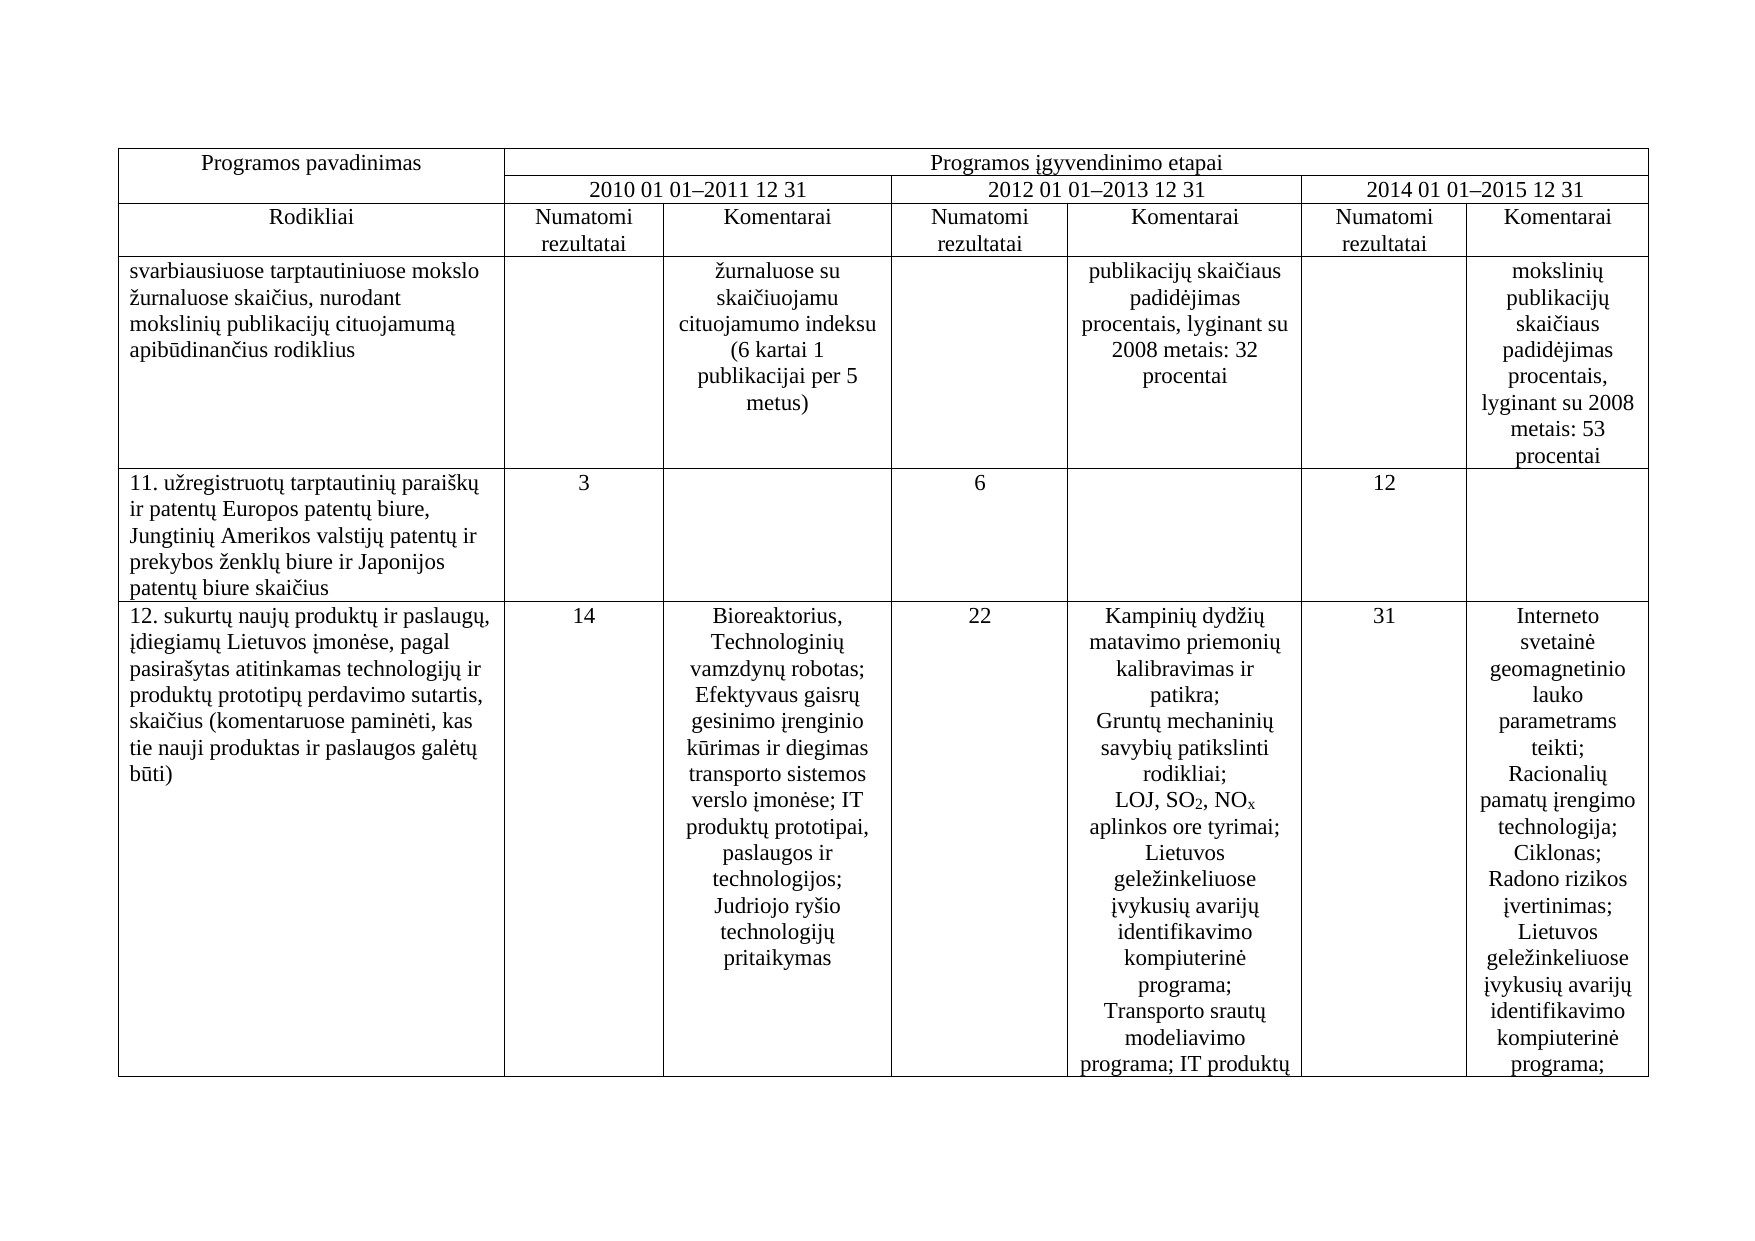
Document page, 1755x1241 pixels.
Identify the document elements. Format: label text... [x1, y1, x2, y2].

table_cell svarbiausiuose tarptautiniuose mokslo žurnaluose skaičius, nurodant mokslinių publikacijų cituojamumą apibūdinančius rodiklius [119, 257, 504, 468]
table_header Programos įgyvendinimo etapai [505, 149, 1648, 175]
table_cell Numatomi rezultatai [505, 204, 663, 256]
table_cell Komentarai [1467, 204, 1648, 256]
table_cell [1302, 257, 1466, 468]
table_cell Komentarai [1068, 204, 1301, 256]
table_cell 11. užregistruotų tarptautinių paraiškų ir patentų Europos patentų biure, Jungtinių Amerikos valstijų patentų ir prekybos ženklų biure ir Japonijos patentų biure skaičius [119, 469, 504, 601]
table_cell [892, 257, 1067, 468]
table_cell 3 [505, 469, 663, 601]
table_cell [1068, 469, 1301, 601]
table_cell Numatomi rezultatai [1302, 204, 1466, 256]
table_cell mokslinių publikacijų skaičiaus padidėjimas procentais, lyginant su 2008 metais: 53 procentai [1467, 257, 1648, 468]
table_cell žurnaluose su skaičiuojamu cituojamumo indeksu (6 kartai 1 publikacijai per 5 metus) [664, 257, 891, 468]
table_cell publikacijų skaičiaus padidėjimas procentais, lyginant su 2008 metais: 32 procentai [1068, 257, 1301, 468]
table_cell 31 [1302, 602, 1466, 1076]
table_cell Komentarai [664, 204, 891, 256]
table_cell 6 [892, 469, 1067, 601]
table_cell [505, 257, 663, 468]
table_cell 22 [892, 602, 1067, 1076]
table_cell Kampinių dydžių matavimo priemonių kalibravimas ir patikra; Gruntų mechaninių savybių patikslinti rodikliai; LOJ, SO2, NOx aplinkos ore tyrimai; Lietuvos geležinkeliuose įvykusių avarijų identifikavimo kompiuterinė programa; Transporto srautų modeliavimo programa; IT produktų [1068, 602, 1301, 1076]
table_cell Bioreaktorius, Technologinių vamzdynų robotas; Efektyvaus gaisrų gesinimo įrenginio kūrimas ir diegimas transporto sistemos verslo įmonėse; IT produktų prototipai, paslaugos ir technologijos; Judriojo ryšio technologijų pritaikymas [664, 602, 891, 1076]
table_cell [664, 469, 891, 601]
table_cell 12. sukurtų naujų produktų ir paslaugų, įdiegiamų Lietuvos įmonėse, pagal pasirašytas atitinkamas technologijų ir produktų prototipų perdavimo sutartis, skaičius (komentaruose paminėti, kas tie nauji produktas ir paslaugos galėtų būti) [119, 602, 504, 1076]
table_cell 2014 01 01–2015 12 31 [1302, 176, 1648, 202]
table_header Programos pavadinimas [119, 149, 504, 202]
table_cell Interneto svetainė geomagnetinio lauko parametrams teikti; Racionalių pamatų įrengimo technologija; Ciklonas; Radono rizikos įvertinimas; Lietuvos geležinkeliuose įvykusių avarijų identifikavimo kompiuterinė programa; [1467, 602, 1648, 1076]
table_cell Numatomi rezultatai [892, 204, 1067, 256]
table_cell 2012 01 01–2013 12 31 [892, 176, 1301, 202]
table_cell 2010 01 01–2011 12 31 [505, 176, 891, 202]
table_cell Rodikliai [119, 204, 504, 256]
table_cell 14 [505, 602, 663, 1076]
table_cell 12 [1302, 469, 1466, 601]
table_cell [1467, 469, 1648, 601]
